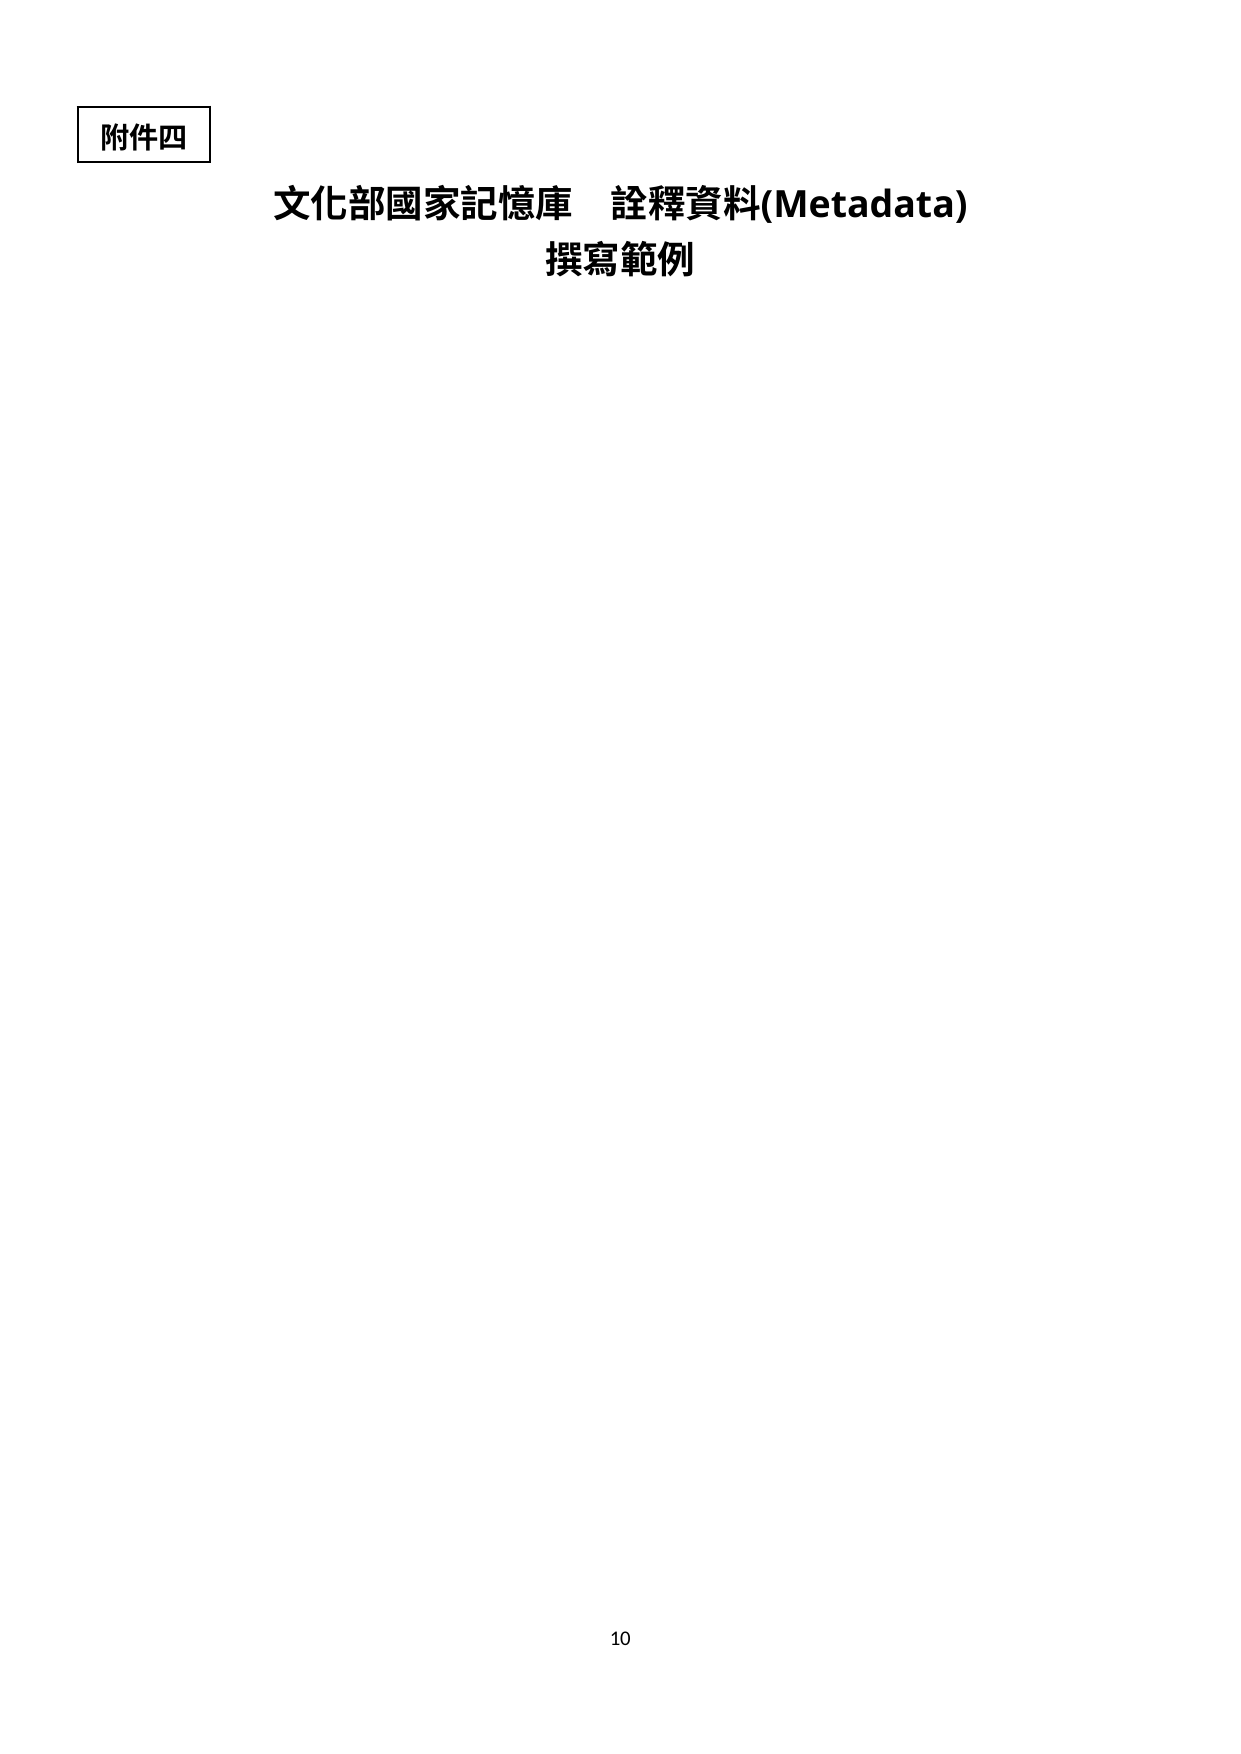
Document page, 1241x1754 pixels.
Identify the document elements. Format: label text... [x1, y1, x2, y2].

text 撰寫範例 [112, 228, 1128, 284]
text 文化部國家記憶庫 詮釋資料(Metadata) [112, 172, 1128, 228]
text 附件四 [94, 115, 194, 154]
